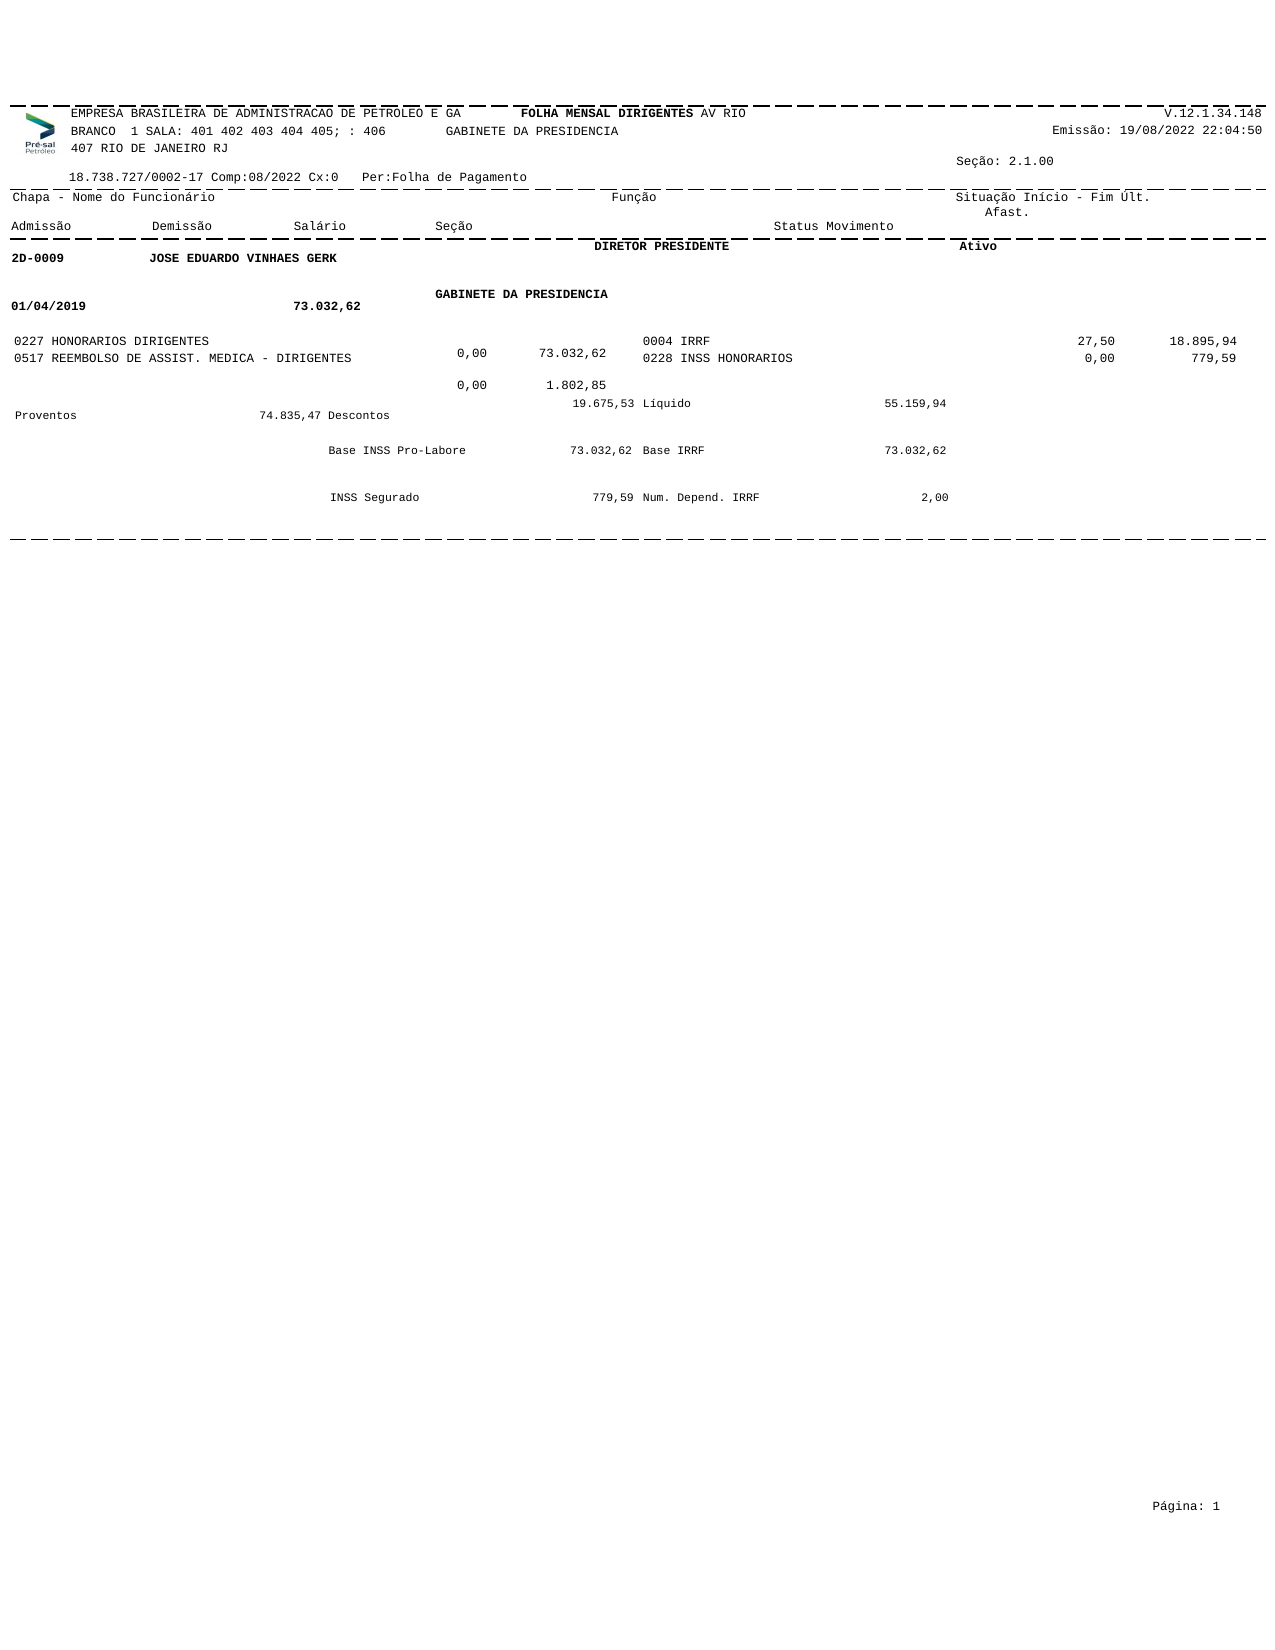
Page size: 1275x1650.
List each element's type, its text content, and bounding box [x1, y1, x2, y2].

table_cell Líquido [643, 397, 884, 444]
table_cell Base INSS Pro-Labore [10, 444, 570, 491]
table_cell 73.032,62 [884, 444, 956, 491]
table_cell [956, 287, 1169, 334]
table_cell 0004 IRRF 0228 INSS HONORARIOS [643, 334, 884, 397]
table_cell Função Seção Status Movimento [435, 189, 956, 238]
table_cell [1169, 491, 1266, 538]
table_header EMPRESA BRASILEIRA DE ADMINISTRACAO DE PETROLEO E GA FOLHA MENSAL DIRIGENTES AV RIO BRANCO 1 SALA: 401 402 403 404 405; : 406 GABINETE DA PRESIDENCIA 407 RIO DE JANEIRO RJ 18.738.727/0002-17 Comp:08/2022 Cx:0 Per:Folha de Pagamento [10, 105, 956, 189]
table_header V.12.1.34.148 Emissão: 19/08/2022 22:04:50 Seção: 2.1.00 [956, 105, 1266, 189]
table_cell Base IRRF [643, 444, 884, 491]
table_cell 2D-0009 JOSE EDUARDO VINHAES GERK [10, 238, 435, 287]
table_cell [956, 397, 1169, 444]
table_cell 18.895,94 779,59 [1169, 334, 1266, 397]
table_cell 2,00 [884, 491, 956, 538]
table_cell Chapa - Nome do Funcionário Admissão Demissão Salário [10, 189, 435, 238]
table_cell Num. Depend. IRRF [643, 491, 884, 538]
table_cell [884, 287, 956, 334]
table_cell [643, 287, 884, 334]
table_cell [1169, 444, 1266, 491]
table_cell 0,00 73.032,62 0,00 1.802,85 [435, 334, 643, 397]
table_cell [884, 238, 956, 287]
table_cell Ativo [956, 238, 1169, 287]
table_cell INSS Segurado [10, 491, 570, 538]
table_cell 01/04/2019 73.032,62 [10, 287, 435, 334]
table_cell 779,59 [570, 491, 643, 538]
table_cell [1169, 397, 1266, 444]
table_cell 0227 HONORARIOS DIRIGENTES 0517 REEMBOLSO DE ASSIST. MEDICA - DIRIGENTES [10, 334, 435, 397]
table_cell [956, 491, 1169, 538]
table_cell Situação Início - Fim Últ. Afast. [956, 189, 1169, 238]
table_cell [956, 444, 1169, 491]
table_cell [884, 334, 956, 397]
table_cell 55.159,94 [884, 397, 956, 444]
table_cell [1169, 238, 1266, 287]
table_cell [1169, 287, 1266, 334]
table_cell 27,50 0,00 [956, 334, 1169, 397]
table_cell GABINETE DA PRESIDENCIA [435, 287, 643, 334]
table_cell [1169, 189, 1266, 238]
table_cell 19.675,53 [435, 397, 643, 444]
table_cell 73.032,62 [570, 444, 643, 491]
table_cell DIRETOR PRESIDENTE [435, 238, 884, 287]
table_cell Proventos 74.835,47 Descontos [10, 397, 435, 444]
